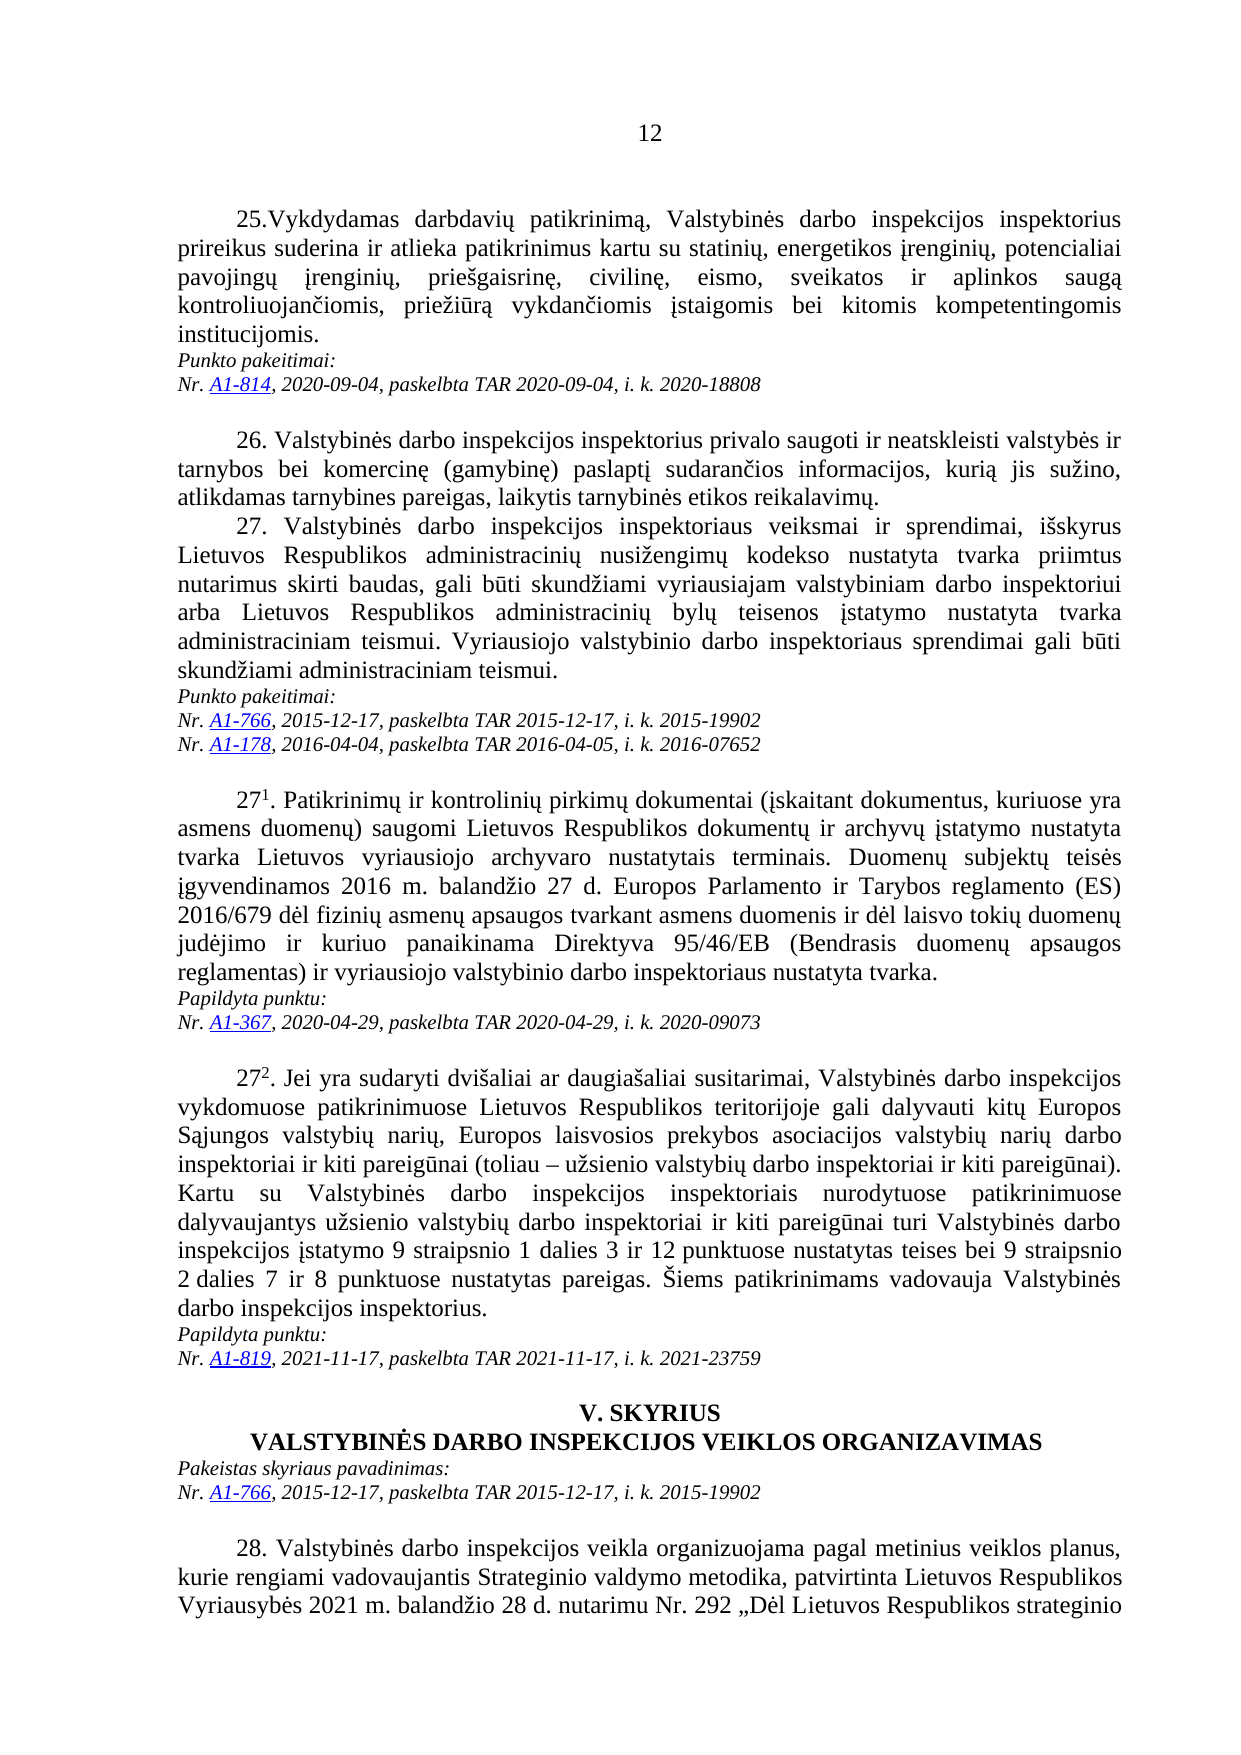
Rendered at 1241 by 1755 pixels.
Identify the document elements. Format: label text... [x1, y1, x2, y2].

text Nr. A1-819, 2021-11-17, paskelbta TAR 2021-11-17, i. k. 2021-23759 [177, 1346, 1122, 1370]
text Papildyta punktu: [177, 1322, 1122, 1346]
text Nr. A1-814, 2020-09-04, paskelbta TAR 2020-09-04, i. k. 2020-18808 [177, 372, 1122, 396]
text Pakeistas skyriaus pavadinimas: [177, 1456, 1122, 1480]
text Nr. A1-178, 2016-04-04, paskelbta TAR 2016-04-05, i. k. 2016-07652 [177, 732, 1122, 756]
text Nr. A1-766, 2015-12-17, paskelbta TAR 2015-12-17, i. k. 2015-19902 [177, 708, 1122, 732]
text Nr. A1-367, 2020-04-29, paskelbta TAR 2020-04-29, i. k. 2020-09073 [177, 1010, 1122, 1034]
text 25.Vykdydamas darbdavių patikrinimą, Valstybinės darbo inspekcijos inspektorius prireikus suderina ir atlieka patikrinimus kartu su statinių, energetikos įrenginių, potencialiai pavojingų įrenginių, priešgaisrinę, civilinę, eismo, sveikatos ir aplinkos saugą kontroliuojančiomis, priežiūrą vykdančiomis įstaigomis bei kitomis kompetentingomis institucijomis. [177, 204, 1122, 348]
text V. skyrius [177, 1398, 1122, 1427]
text Papildyta punktu: [177, 986, 1122, 1010]
text 28. Valstybinės darbo inspekcijos veikla organizuojama pagal metinius veiklos planus, kurie rengiami vadovaujantis Strateginio valdymo metodika, patvirtinta Lietuvos Respublikos Vyriausybės 2021 m. balandžio 28 d. nutarimu Nr. 292 „Dėl Lietuvos Respublikos strateginio [177, 1533, 1122, 1619]
text VALSTYBINĖS DARBO INSPEKCIJOS VEIKLOS ORGANIZAVIMAS [177, 1427, 1122, 1456]
text Punkto pakeitimai: [177, 348, 1122, 372]
text 26. Valstybinės darbo inspekcijos inspektorius privalo saugoti ir neatskleisti valstybės ir tarnybos bei komercinę (gamybinę) paslaptį sudarančios informacijos, kurią jis sužino, atlikdamas tarnybines pareigas, laikytis tarnybinės etikos reikalavimų. [177, 425, 1122, 511]
text 272. Jei yra sudaryti dvišaliai ar daugiašaliai susitarimai, Valstybinės darbo inspekcijos vykdomuose patikrinimuose Lietuvos Respublikos teritorijoje gali dalyvauti kitų Europos Sąjungos valstybių narių, Europos laisvosios prekybos asociacijos valstybių narių darbo inspektoriai ir kiti pareigūnai (toliau – užsienio valstybių darbo inspektoriai ir kiti pareigūnai). Kartu su Valstybinės darbo inspekcijos inspektoriais nurodytuose patikrinimuose dalyvaujantys užsienio valstybių darbo inspektoriai ir kiti pareigūnai turi Valstybinės darbo inspekcijos įstatymo 9 straipsnio 1 dalies 3 ir 12 punktuose nustatytas teises bei 9 straipsnio 2 dalies 7 ir 8 punktuose nustatytas pareigas. Šiems patikrinimams vadovauja Valstybinės darbo inspekcijos inspektorius. [177, 1063, 1122, 1322]
text 27. Valstybinės darbo inspekcijos inspektoriaus veiksmai ir sprendimai, išskyrus Lietuvos Respublikos administracinių nusižengimų kodekso nustatyta tvarka priimtus nutarimus skirti baudas, gali būti skundžiami vyriausiajam valstybiniam darbo inspektoriui arba Lietuvos Respublikos administracinių bylų teisenos įstatymo nustatyta tvarka administraciniam teismui. Vyriausiojo valstybinio darbo inspektoriaus sprendimai gali būti skundžiami administraciniam teismui. [177, 511, 1122, 684]
text 271. Patikrinimų ir kontrolinių pirkimų dokumentai (įskaitant dokumentus, kuriuose yra asmens duomenų) saugomi Lietuvos Respublikos dokumentų ir archyvų įstatymo nustatyta tvarka Lietuvos vyriausiojo archyvaro nustatytais terminais. Duomenų subjektų teisės įgyvendinamos 2016 m. balandžio 27 d. Europos Parlamento ir Tarybos reglamento (ES) 2016/679 dėl fizinių asmenų apsaugos tvarkant asmens duomenis ir dėl laisvo tokių duomenų judėjimo ir kuriuo panaikinama Direktyva 95/46/EB (Bendrasis duomenų apsaugos reglamentas) ir vyriausiojo valstybinio darbo inspektoriaus nustatyta tvarka. [177, 785, 1122, 986]
text Nr. A1-766, 2015-12-17, paskelbta TAR 2015-12-17, i. k. 2015-19902 [177, 1480, 1122, 1504]
text Punkto pakeitimai: [177, 684, 1122, 708]
